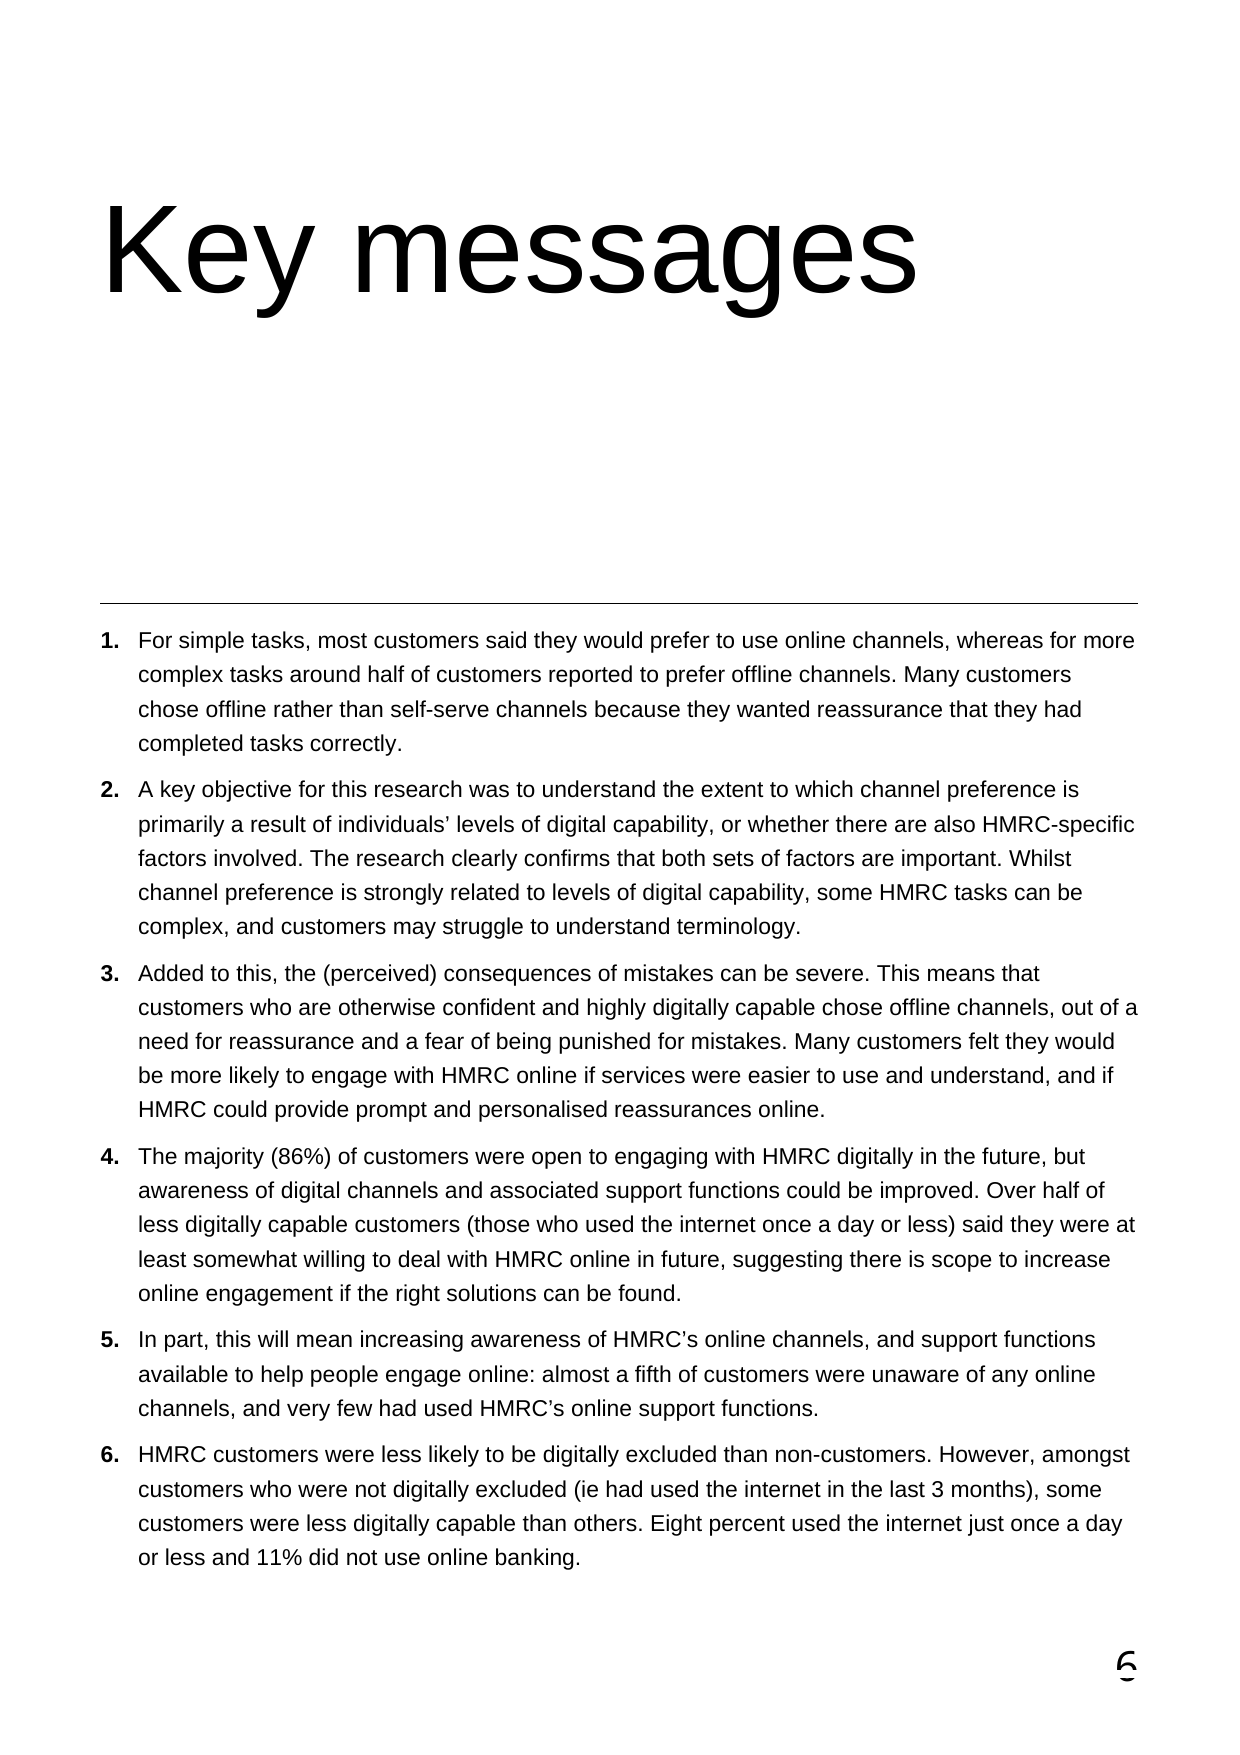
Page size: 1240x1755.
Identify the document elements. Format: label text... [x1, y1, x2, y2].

list The majority (86%) of customers were open to engaging with HMRC digitally in the future, but awareness of digital channels and associated support functions could be improved. Over half of less digitally capable customers (those who used the internet once a day or less) said they were at least somewhat willing to deal with HMRC online in future, suggesting there is scope to increase online engagement if the right solutions can be found. [100, 1143, 1139, 1306]
list A key objective for this research was to understand the extent to which channel preference is primarily a result of individuals’ levels of digital capability, or whether there are also HMRC-specific factors involved. The research clearly confirms that both sets of factors are important. Whilst channel preference is strongly related to levels of digital capability, some HMRC tasks can be complex, and customers may struggle to understand terminology. [100, 776, 1139, 939]
table_cell [100, 604, 1138, 615]
list In part, this will mean increasing awareness of HMRC’s online channels, and support functions available to help people engage online: almost a fifth of customers were unaware of any online channels, and very few had used HMRC’s online support functions. [100, 1326, 1139, 1421]
list Added to this, the (perceived) consequences of mistakes can be severe. This means that customers who are otherwise confident and highly digitally capable chose offline channels, out of a need for reassurance and a fear of being punished for mistakes. Many customers felt they would be more likely to engage with HMRC online if services were easier to use and understand, and if HMRC could provide prompt and personalised reassurances online. [100, 960, 1139, 1123]
list HMRC customers were less likely to be digitally excluded than non-customers. However, amongst customers who were not digitally excluded (ie had used the internet in the last 3 months), some customers were less digitally capable than others. Eight percent used the internet just once a day or less and 11% did not use online banking. [100, 1441, 1139, 1570]
table_header Key messages [100, 190, 1138, 603]
list For simple tasks, most customers said they would prefer to use online channels, whereas for more complex tasks around half of customers reported to prefer offline channels. Many customers chose offline rather than self-serve channels because they wanted reassurance that they had completed tasks correctly. [100, 627, 1139, 756]
